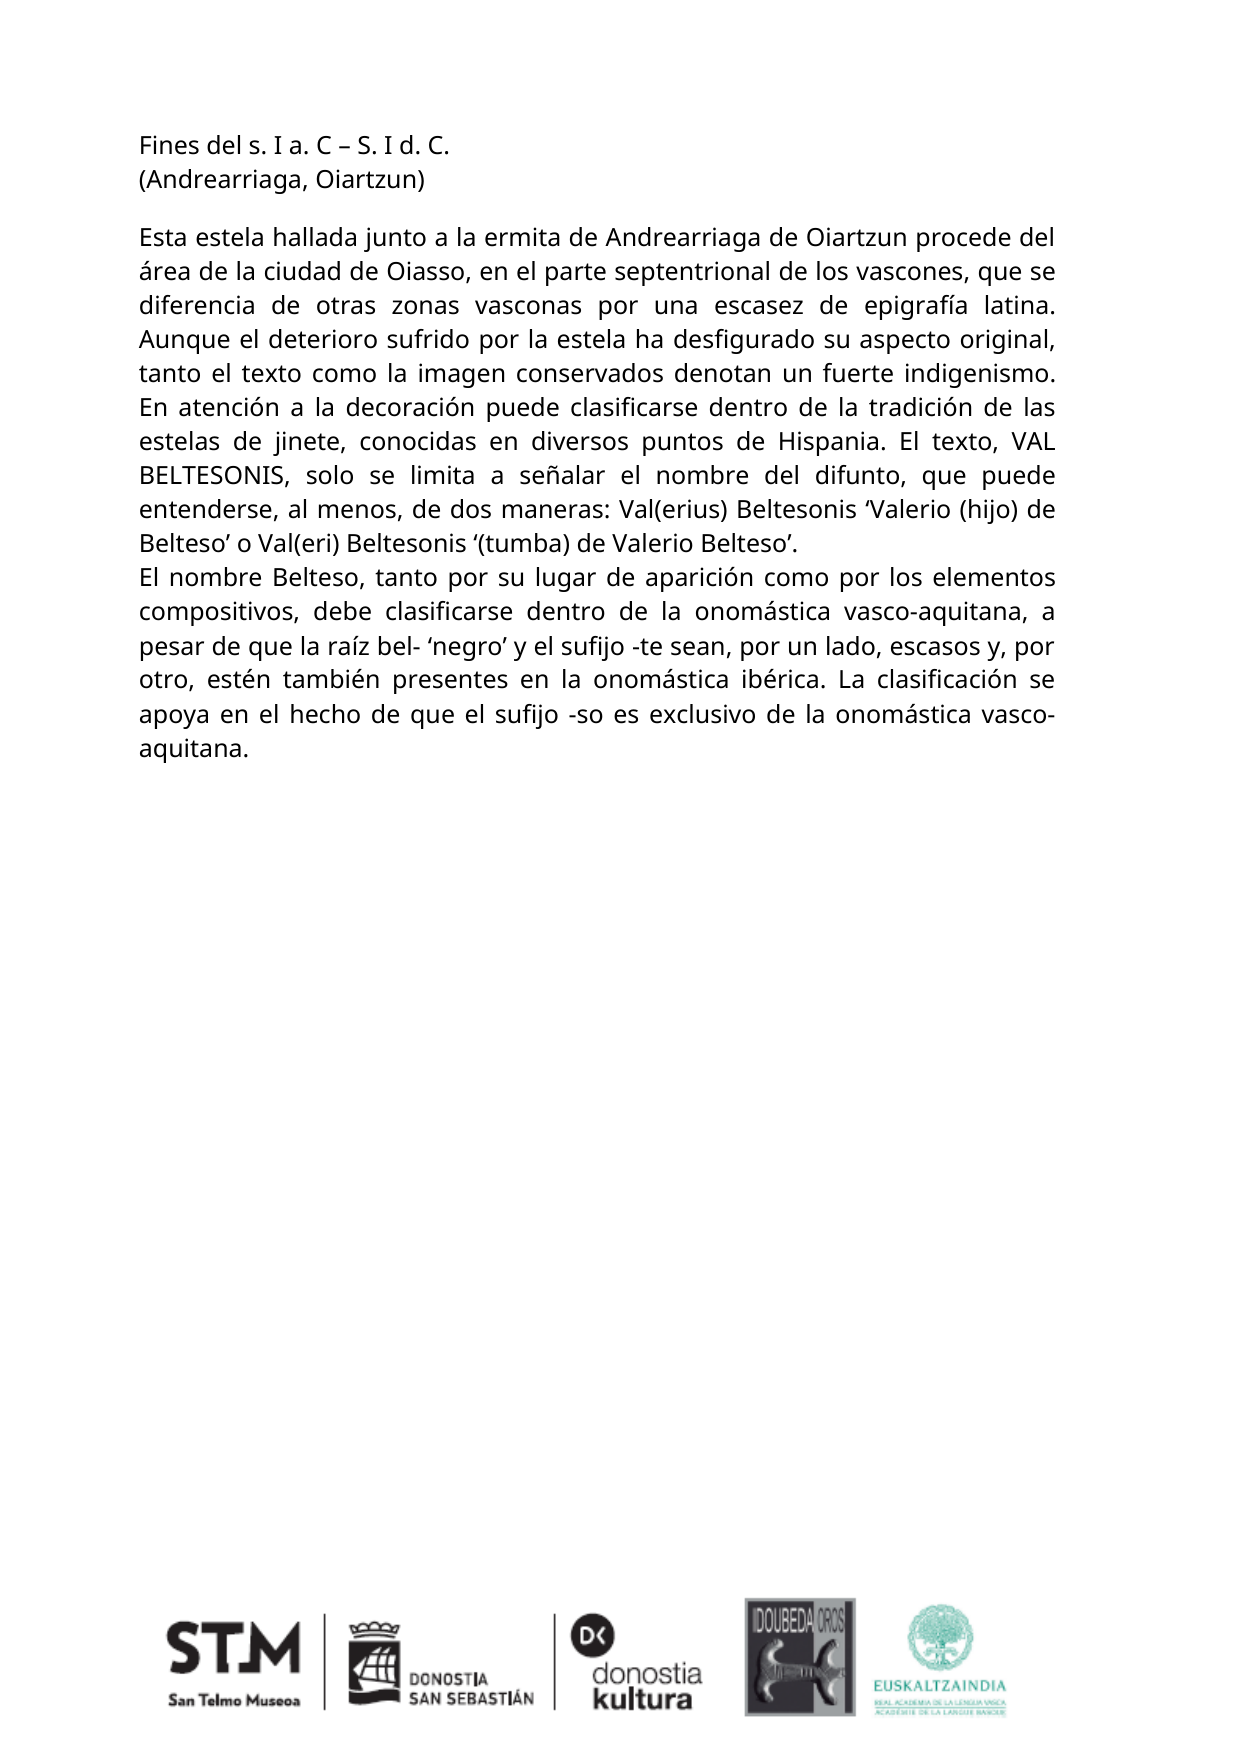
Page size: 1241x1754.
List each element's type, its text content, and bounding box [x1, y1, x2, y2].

text Fines del s. I a. C – S. I d. C. [139, 127, 1057, 161]
picture [152, 1582, 1033, 1734]
text Esta estela hallada junto a la ermita de Andrearriaga de Oiartzun procede del área de la ciudad de Oiasso, en el parte septentrional de los vascones, que se diferencia de otras zonas vasconas por una escasez de epigrafía latina. Aunque el deterioro sufrido por la estela ha desfigurado su aspecto original, tanto el texto como la imagen conservados denotan un fuerte indigenismo. En atención a la decoración puede clasificarse dentro de la tradición de las estelas de jinete, conocidas en diversos puntos de Hispania. El texto, VAL BELTESONIS, solo se limita a señalar el nombre del difunto, que puede entenderse, al menos, de dos maneras: Val(erius) Beltesonis ‘Valerio (hijo) de Belteso’ o Val(eri) Beltesonis ‘(tumba) de Valerio Belteso’. [139, 219, 1057, 560]
text El nombre Belteso, tanto por su lugar de aparición como por los elementos compositivos, debe clasificarse dentro de la onomástica vasco-aquitana, a pesar de que la raíz bel- ‘negro’ y el sufijo -te sean, por un lado, escasos y, por otro, estén también presentes en la onomástica ibérica. La clasificación se apoya en el hecho de que el sufijo -so es exclusivo de la onomástica vasco-aquitana. [139, 560, 1057, 764]
text (Andrearriaga, Oiartzun) [139, 161, 1057, 195]
